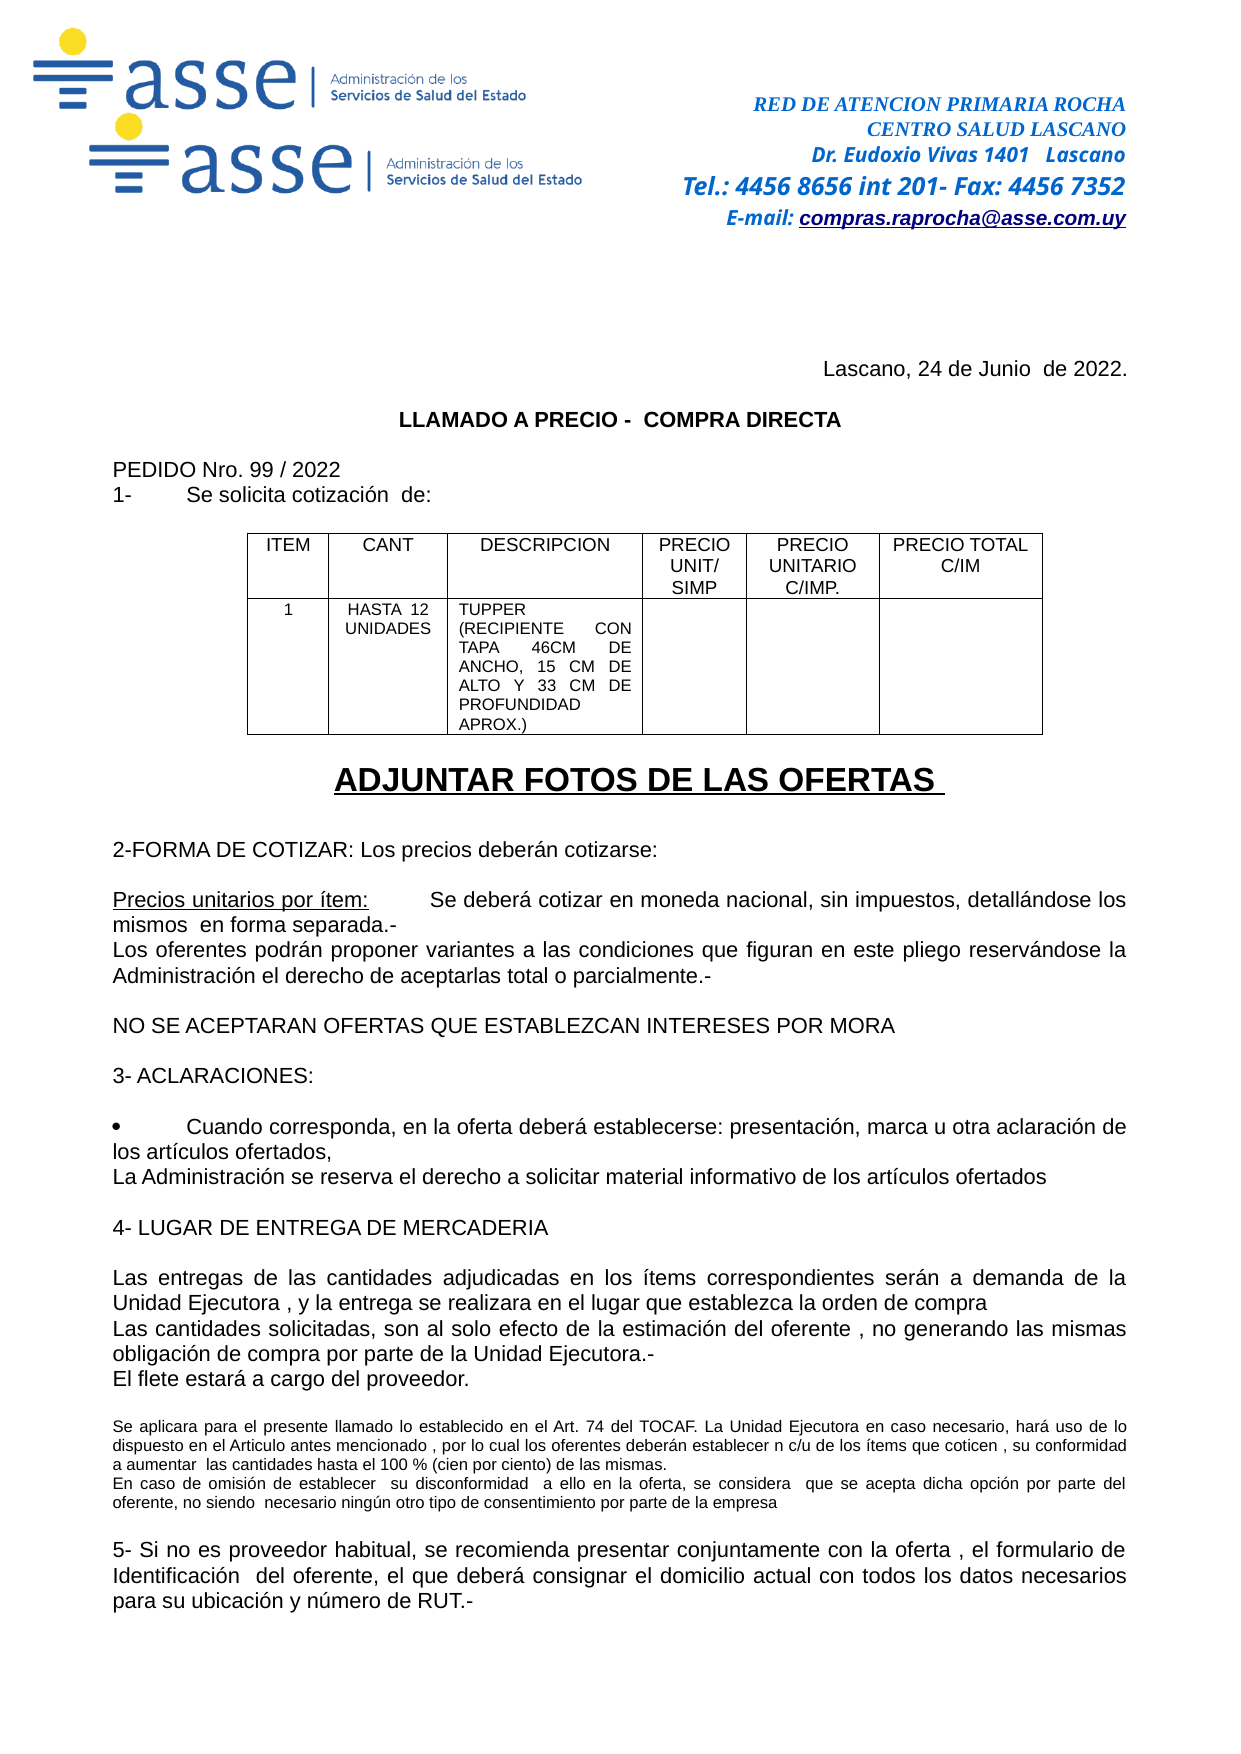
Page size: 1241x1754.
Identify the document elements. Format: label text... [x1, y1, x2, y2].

table_cell [643, 599, 746, 733]
text Precios unitarios por ítem: Se deberá cotizar en moneda nacional, sin impuestos, detallándose los mismos en forma separada.- [112, 887, 1128, 937]
list Se solicita cotización de: [112, 482, 1128, 507]
text LLAMADO A PRECIO - COMPRA DIRECTA [112, 406, 1128, 432]
text Los oferentes podrán proponer variantes a las condiciones que figuran en este pliego reservándose la Administración el derecho de aceptarlas total o parcialmente.- [112, 937, 1128, 988]
table_cell [747, 599, 879, 733]
text 5- Si no es proveedor habitual, se recomienda presentar conjuntamente con la oferta , el formulario de Identificación del oferente, el que deberá consignar el domicilio actual con todos los datos necesarios para su ubicación y número de RUT.- [112, 1537, 1128, 1613]
text Lascano, 24 de Junio de 2022. [112, 356, 1128, 381]
table_cell 1 [248, 599, 328, 733]
text PEDIDO Nro. 99 / 2022 [112, 457, 1128, 482]
text NO SE ACEPTARAN OFERTAS QUE ESTABLEZCAN INTERESES POR MORA [112, 1013, 1128, 1038]
text 3- ACLARACIONES: [112, 1063, 1128, 1089]
list Cuando corresponda, en la oferta deberá establecerse: presentación, marca u otra aclaración de los artículos ofertados, [112, 1114, 1128, 1164]
table_header PRECIO TOTAL C/IM [880, 534, 1042, 598]
table_header DESCRIPCION [448, 534, 642, 598]
table_cell TUPPER (RECIPIENTE CON TAPA 46CM DE ANCHO, 15 CM DE ALTO Y 33 CM DE PROFUNDIDAD APROX.) [448, 599, 642, 733]
table_header PRECIO UNIT/ SIMP [643, 534, 746, 598]
table_header PRECIO UNITARIO C/IMP. [747, 534, 879, 598]
text Las cantidades solicitadas, son al solo efecto de la estimación del oferente , no generando las mismas obligación de compra por parte de la Unidad Ejecutora.- [112, 1316, 1128, 1366]
table_cell [880, 599, 1042, 733]
text 4- LUGAR DE ENTREGA DE MERCADERIA [112, 1215, 1128, 1240]
text Se aplicara para el presente llamado lo establecido en el Art. 74 del TOCAF. La Unidad Ejecutora en caso necesario, hará uso de lo dispuesto en el Articulo antes mencionado , por lo cual los oferentes deberán establecer n c/u de los ítems que coticen , su conformidad a aumentar las cantidades hasta el 100 % (cien por ciento) de las mismas. [112, 1416, 1128, 1474]
text Las entregas de las cantidades adjudicadas en los ítems correspondientes serán a demanda de la Unidad Ejecutora , y la entrega se realizara en el lugar que establezca la orden de compra [112, 1265, 1128, 1316]
text 2-FORMA DE COTIZAR: Los precios deberán cotizarse: [112, 837, 1128, 862]
picture [0, 0, 614, 222]
text En caso de omisión de establecer su disconformidad a ello en la oferta, se considera que se acepta dicha opción por parte del oferente, no siendo necesario ningún otro tipo de consentimiento por parte de la empresa [112, 1474, 1128, 1512]
text La Administración se reserva el derecho a solicitar material informativo de los artículos ofertados [112, 1164, 1128, 1189]
table_cell HASTA 12 UNIDADES [329, 599, 447, 733]
text El flete estará a cargo del proveedor. [112, 1366, 1128, 1391]
table_header ITEM [248, 534, 328, 598]
table_header CANT [329, 534, 447, 598]
text ADJUNTAR FOTOS DE LAS OFERTAS [260, 760, 1128, 798]
